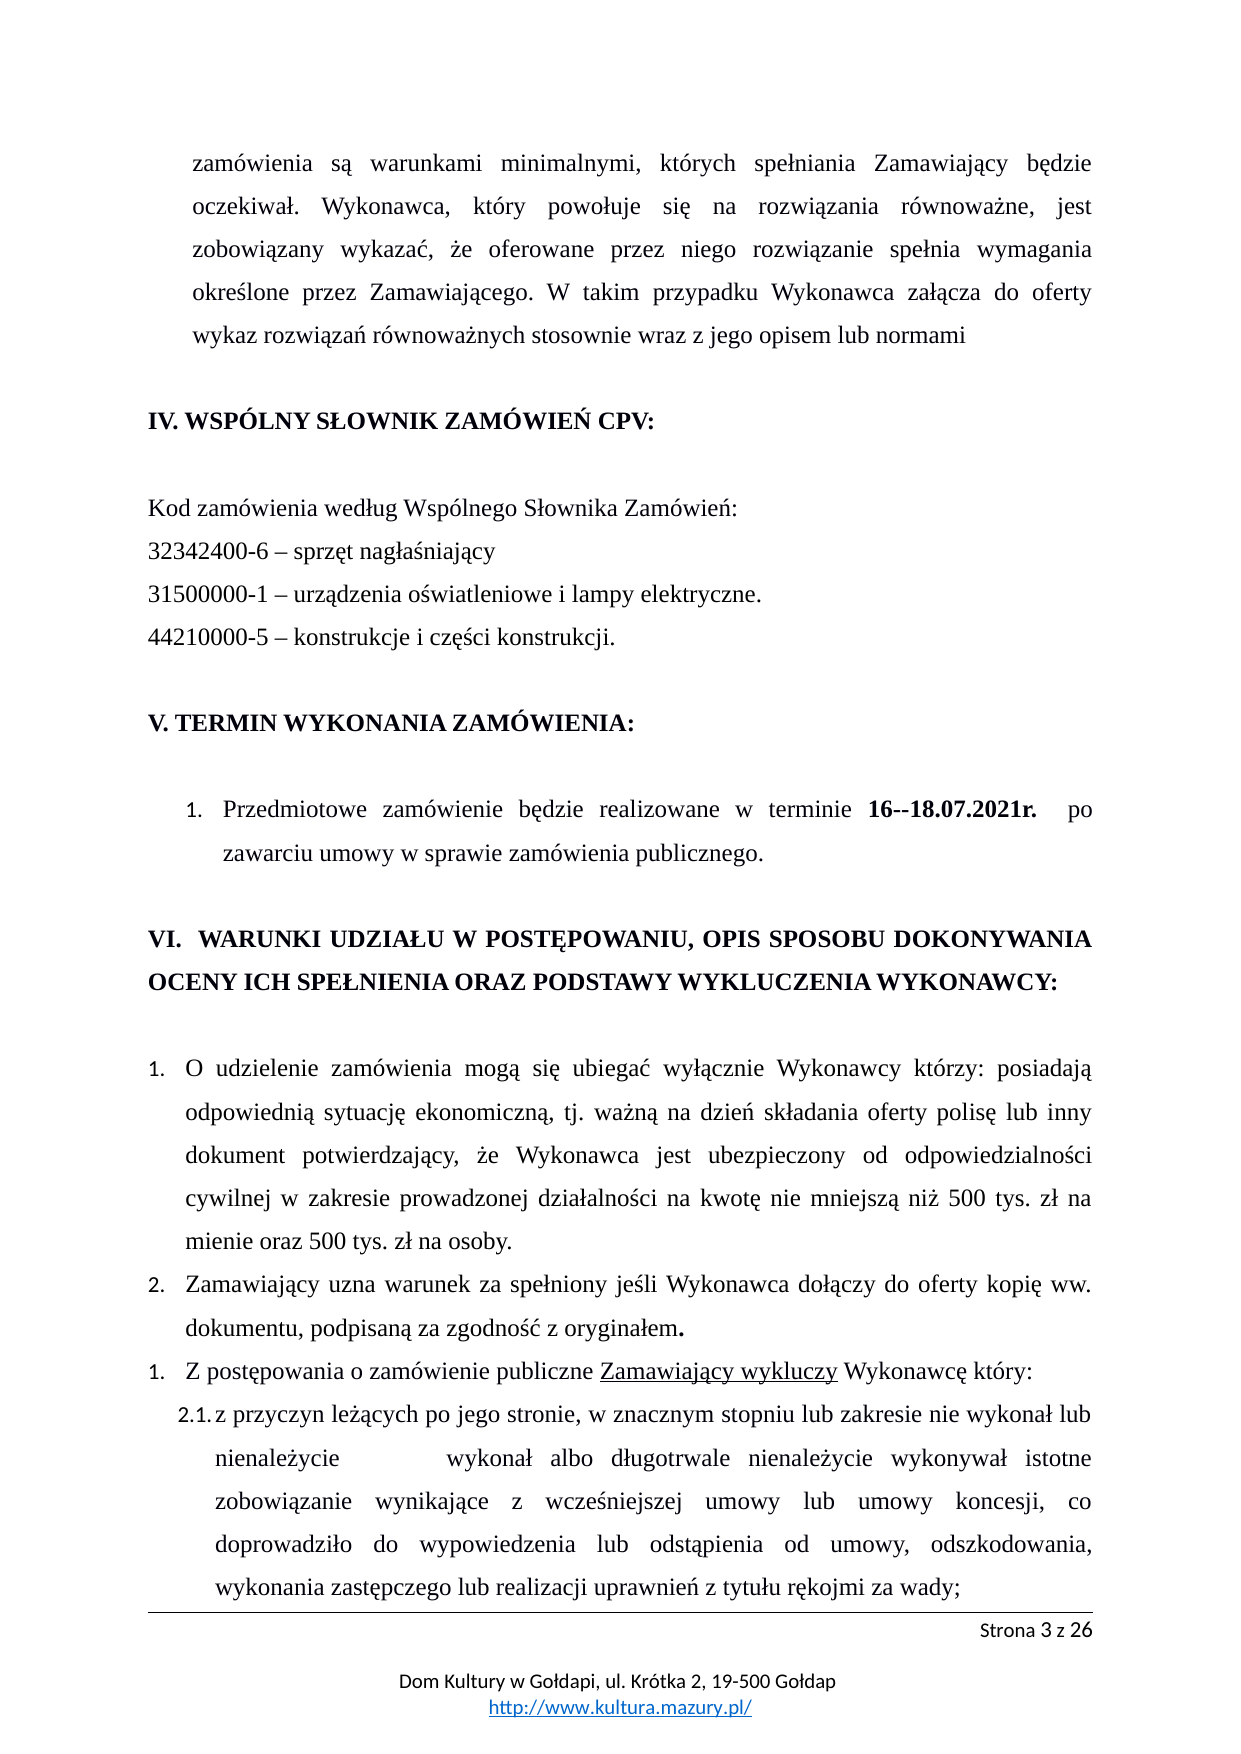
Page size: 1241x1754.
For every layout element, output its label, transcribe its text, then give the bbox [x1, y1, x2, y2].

list Przedmiotowe zamówienie będzie realizowane w terminie 16--18.07.2021r. po zawarciu umowy w sprawie zamówienia publicznego. [185, 794, 1093, 867]
text VI. WARUNKI UDZIAŁU W POSTĘPOWANIU, OPIS SPOSOBU DOKONYWANIA OCENY ICH SPEŁNIENIA ORAZ PODSTAWY WYKLUCZENIA WYKONAWCY: [148, 924, 1093, 996]
text 31500000-1 – urządzenia oświatleniowe i lampy elektryczne. [148, 579, 1093, 608]
text V. TERMIN WYKONANIA ZAMÓWIENIA: [148, 708, 1093, 737]
text Kod zamówienia według Wspólnego Słownika Zamówień: [148, 493, 1093, 521]
text 32342400-6 – sprzęt nagłaśniający [148, 536, 1093, 564]
list Z postępowania o zamówienie publiczne Zamawiający wykluczy Wykonawcę który: [148, 1356, 1093, 1385]
list zamówienia są warunkami minimalnymi, których spełniania Zamawiający będzie oczekiwał. Wykonawca, który powołuje się na rozwiązania równoważne, jest zobowiązany wykazać, że oferowane przez niego rozwiązanie spełnia wymagania określone przez Zamawiającego. W takim przypadku Wykonawca załącza do oferty wykaz rozwiązań równoważnych stosownie wraz z jego opisem lub normami [148, 148, 1093, 349]
text IV. WSPÓLNY SŁOWNIK ZAMÓWIEŃ CPV: [148, 406, 1093, 435]
text 44210000-5 – konstrukcje i części konstrukcji. [148, 622, 1093, 651]
list O udzielenie zamówienia mogą się ubiegać wyłącznie Wykonawcy którzy: posiadają odpowiednią sytuację ekonomiczną, tj. ważną na dzień składania oferty polisę lub inny dokument potwierdzający, że Wykonawca jest ubezpieczony od odpowiedzialności cywilnej w zakresie prowadzonej działalności na kwotę nie mniejszą niż 500 tys. zł na mienie oraz 500 tys. zł na osoby. [148, 1053, 1093, 1255]
list Zamawiający uzna warunek za spełniony jeśli Wykonawca dołączy do oferty kopię ww. dokumentu, podpisaną za zgodność z oryginałem. [148, 1269, 1093, 1342]
list z przyczyn leżących po jego stronie, w znacznym stopniu lub zakresie nie wykonał lub nienależycie wykonał albo długotrwale nienależycie wykonywał istotne zobowiązanie wynikające z wcześniejszej umowy lub umowy koncesji, co doprowadziło do wypowiedzenia lub odstąpienia od umowy, odszkodowania, wykonania zastępczego lub realizacji uprawnień z tytułu rękojmi za wady; [177, 1399, 1093, 1601]
